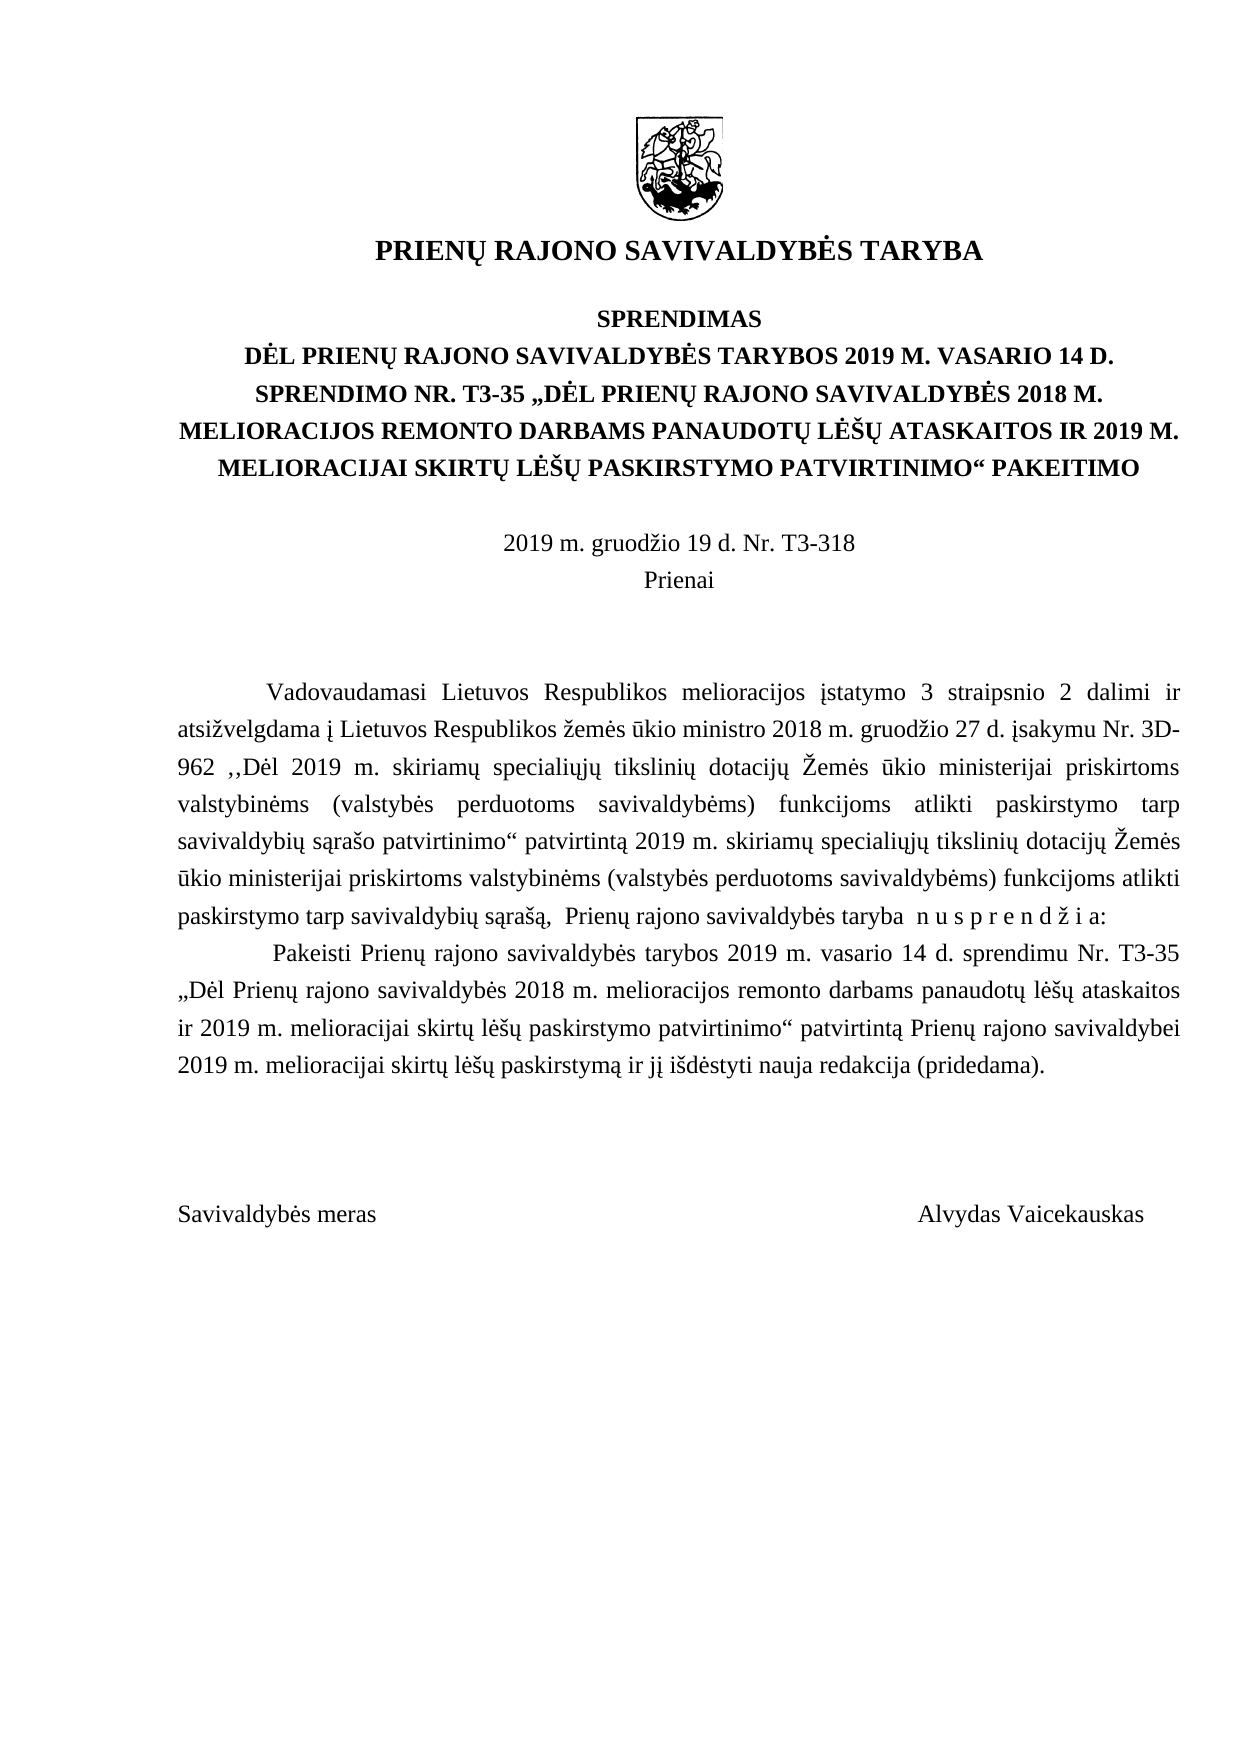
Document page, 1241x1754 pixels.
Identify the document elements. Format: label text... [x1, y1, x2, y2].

text 2019 m. gruodžio 19 d. Nr. T3-318 [177, 528, 1181, 557]
text Pakeisti Prienų rajono savivaldybės tarybos 2019 m. vasario 14 d. sprendimu Nr. T3-35 „Dėl Prienų rajono savivaldybės 2018 m. melioracijos remonto darbams panaudotų lėšų ataskaitos ir 2019 m. melioracijai skirtų lėšų paskirstymo patvirtinimo“ patvirtintą Prienų rajono savivaldybei 2019 m. melioracijai skirtų lėšų paskirstymą ir jį išdėstyti nauja redakcija (pridedama). [177, 938, 1181, 1079]
text SPRENDIMAS [177, 304, 1181, 333]
text DĖL PRIENŲ RAJONO SAVIVALDYBĖS TARYBOS 2019 M. VASARIO 14 D. SPRENDIMO NR. T3-35 „DĖL PRIENŲ RAJONO SAVIVALDYBĖS 2018 M. MELIORACIJOS REMONTO DARBAMS PANAUDOTŲ LĖŠŲ ATASKAITOS IR 2019 M. MELIORACIJAI SKIRTŲ LĖŠŲ PASKIRSTYMO PATVIRTINIMO“ PAKEITIMO [177, 341, 1181, 482]
text Savivaldybės meras Alvydas Vaicekauskas [177, 1199, 1181, 1228]
text Vadovaudamasi Lietuvos Respublikos melioracijos įstatymo 3 straipsnio 2 dalimi ir atsižvelgdama į Lietuvos Respublikos žemės ūkio ministro 2018 m. gruodžio 27 d. įsakymu Nr. 3D-962 ,‚Dėl 2019 m. skiriamų specialiųjų tikslinių dotacijų Žemės ūkio ministerijai priskirtoms valstybinėms (valstybės perduotoms savivaldybėms) funkcijoms atlikti paskirstymo tarp savivaldybių sąrašo patvirtinimo“ patvirtintą 2019 m. skiriamų specialiųjų tikslinių dotacijų Žemės ūkio ministerijai priskirtoms valstybinėms (valstybės perduotoms savivaldybėms) funkcijoms atlikti paskirstymo tarp savivaldybių sąrašą, Prienų rajono savivaldybės taryba n u s p r e n d ž i a: [177, 677, 1181, 929]
text Prienai [177, 565, 1181, 594]
text PRIENŲ RAJONO SAVIVALDYBĖS TARYBA [177, 233, 1181, 267]
